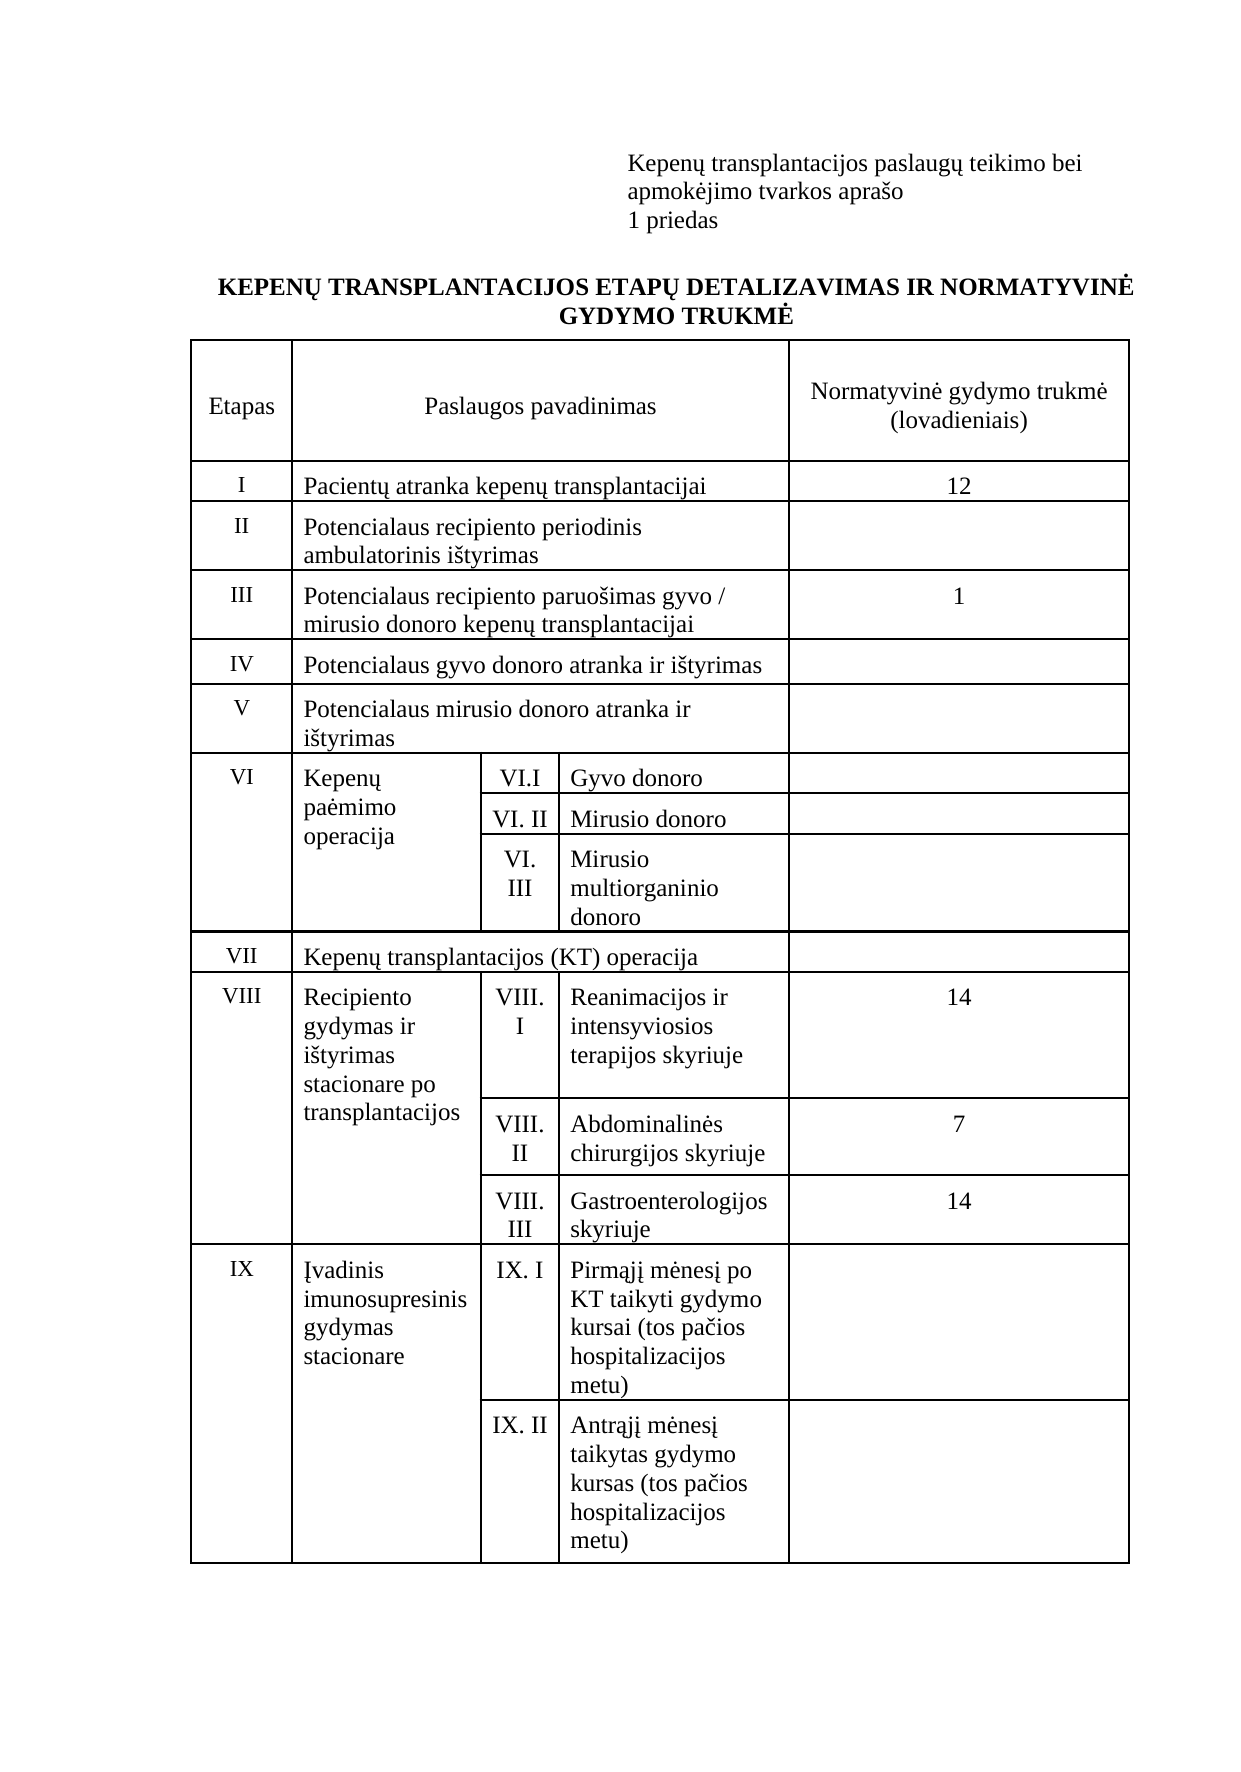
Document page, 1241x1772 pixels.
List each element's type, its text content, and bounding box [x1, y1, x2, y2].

table_header Etapas [192, 341, 291, 459]
table_cell Potencialaus mirusio donoro atranka ir ištyrimas [293, 685, 788, 752]
table_cell Pacientų atranka kepenų transplantacijai [293, 462, 788, 500]
table_header [1130, 339, 1138, 459]
table_cell Recipiento gydymas ir ištyrimas stacionare po transplantacijos [293, 973, 480, 1243]
table_cell Potencialaus recipiento periodinis ambulatorinis ištyrimas [293, 502, 788, 569]
table_cell [790, 1401, 1128, 1562]
table_cell Potencialaus recipiento paruošimas gyvo / mirusio donoro kepenų transplantacijai [293, 571, 788, 638]
table_cell [1130, 683, 1138, 752]
table_cell [1130, 792, 1143, 832]
table_cell [1138, 930, 1143, 971]
table_cell [1138, 638, 1143, 682]
table_cell [790, 933, 1128, 971]
table_cell I [192, 462, 291, 500]
table_cell [1130, 930, 1138, 971]
table_cell [1130, 638, 1138, 682]
table_cell III [192, 571, 291, 638]
table_cell [790, 794, 1128, 832]
table_cell V [192, 685, 291, 752]
table_cell [1130, 1399, 1138, 1562]
table_cell [790, 1245, 1128, 1399]
table_cell IV [192, 640, 291, 682]
table_cell 7 [790, 1099, 1128, 1174]
table_cell VIII [192, 973, 291, 1243]
text 1 priedas [627, 205, 1175, 234]
table_cell Potencialaus gyvo donoro atranka ir ištyrimas [293, 640, 788, 682]
table_cell Kepenų paėmimo operacija [293, 754, 480, 930]
table_cell 1 [790, 571, 1128, 638]
table_cell [790, 685, 1128, 752]
table_cell VI.I [482, 754, 558, 792]
table_cell VIII. II [482, 1099, 558, 1174]
table_cell VIII. III [482, 1176, 558, 1243]
table_cell [1130, 833, 1143, 930]
table_cell [1130, 500, 1138, 569]
table_cell VI. II [482, 794, 558, 832]
text Kepenų transplantacijos paslaugų teikimo bei [627, 148, 1175, 176]
table_cell 14 [790, 1176, 1128, 1243]
table_cell [1138, 500, 1143, 569]
table_cell [1138, 683, 1143, 752]
table_cell [1130, 1097, 1143, 1174]
table_cell [1130, 460, 1138, 500]
table_cell Pirmąjį mėnesį po KT taikyti gydymo kursai (tos pačios hospitalizacijos metu) [560, 1245, 788, 1399]
table_cell Gyvo donoro [560, 754, 788, 792]
table_cell 12 [790, 462, 1128, 500]
table_cell IX [192, 1245, 291, 1562]
table_cell 14 [790, 973, 1128, 1097]
table_cell [1130, 569, 1138, 638]
table_cell IX. II [482, 1401, 558, 1562]
table_cell Kepenų transplantacijos (KT) operacija [293, 933, 788, 971]
table_cell [1130, 752, 1143, 792]
table_cell [1138, 460, 1143, 500]
table_cell [1138, 569, 1143, 638]
table_cell [1130, 1174, 1143, 1243]
table_cell Mirusio donoro [560, 794, 788, 832]
text apmokėjimo tvarkos aprašo [627, 176, 1175, 205]
table_cell [1138, 1243, 1143, 1399]
table_cell Mirusio multiorganinio donoro [560, 835, 788, 930]
table_header Paslaugos pavadinimas [293, 341, 788, 459]
table_cell Abdominalinės chirurgijos skyriuje [560, 1099, 788, 1174]
table_cell VI [192, 754, 291, 930]
table_cell II [192, 502, 291, 569]
table_cell [790, 502, 1128, 569]
table_cell [790, 640, 1128, 682]
table_cell [1130, 971, 1143, 1097]
table_header [1138, 339, 1143, 459]
table_cell VIII. I [482, 973, 558, 1097]
table_header Normatyvinė gydymo trukmė (lovadieniais) [790, 341, 1128, 459]
text KEPENŲ TRANSPLANTACIJOS ETAPŲ DETALIZAVIMAS IR NORMATYVINĖ GYDYMO TRUKMĖ [177, 272, 1175, 330]
table_cell Gastroenterologijos skyriuje [560, 1176, 788, 1243]
table_cell [1130, 1243, 1138, 1399]
table_cell VI. III [482, 835, 558, 930]
table_cell VII [192, 933, 291, 971]
table_cell Reanimacijos ir intensyviosios terapijos skyriuje [560, 973, 788, 1097]
table_cell Antrąjį mėnesį taikytas gydymo kursas (tos pačios hospitalizacijos metu) [560, 1401, 788, 1562]
table_cell IX. I [482, 1245, 558, 1399]
table_cell Įvadinis imunosupresinis gydymas stacionare [293, 1245, 480, 1562]
table_cell [1138, 1399, 1143, 1562]
table_cell [790, 754, 1128, 792]
table_cell [790, 835, 1128, 930]
